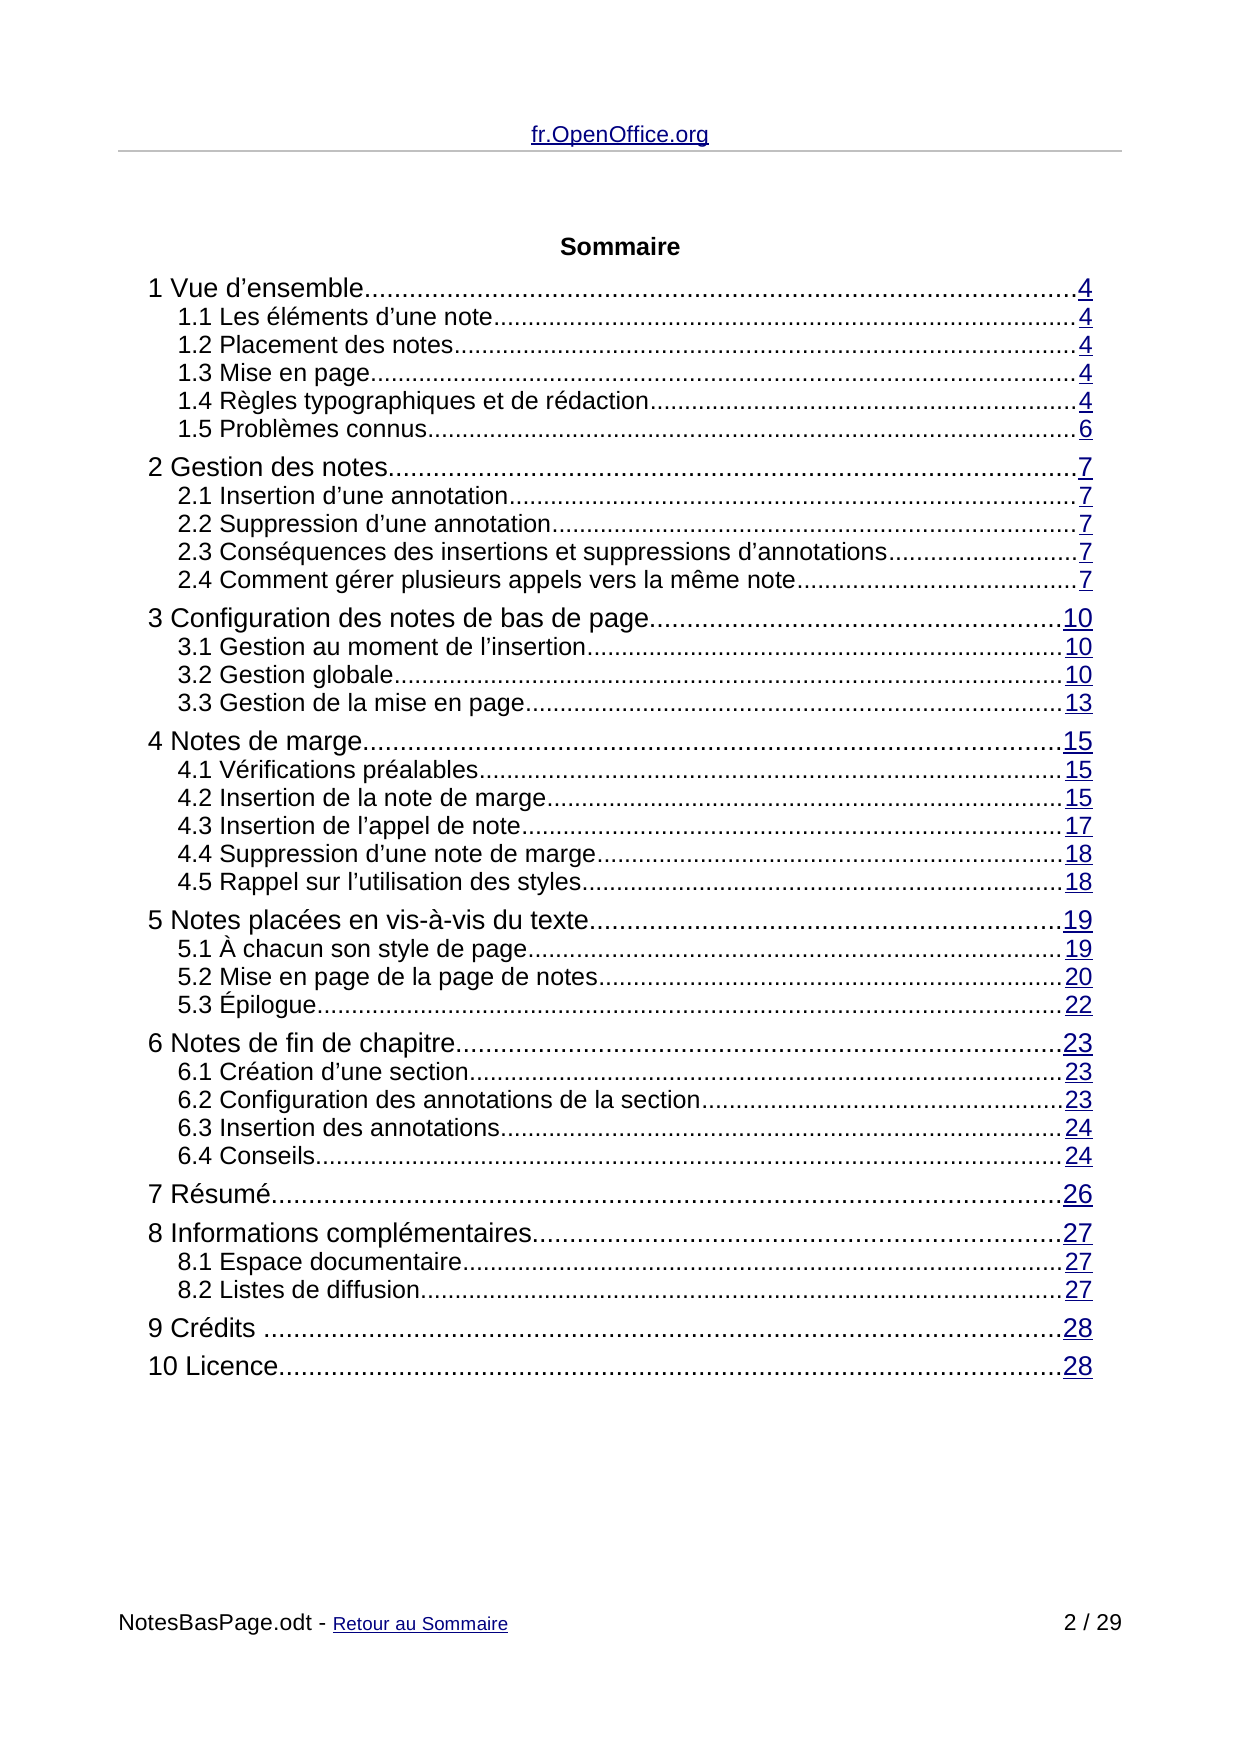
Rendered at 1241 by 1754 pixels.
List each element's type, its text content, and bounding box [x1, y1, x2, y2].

text 4.4 Suppression d’une note de marge 18 [177, 840, 1093, 868]
text 1.5 Problèmes connus 6 [177, 415, 1093, 443]
text 6 Notes de fin de chapitre 23 [148, 1028, 1093, 1058]
text 4.3 Insertion de l’appel de note 17 [177, 812, 1093, 840]
text 4 Notes de marge 15 [148, 726, 1093, 756]
text 2.4 Comment gérer plusieurs appels vers la même note 7 [177, 566, 1093, 594]
text 5.1 À chacun son style de page 19 [177, 935, 1093, 963]
text 6.2 Configuration des annotations de la section 23 [177, 1086, 1093, 1114]
text 3 Configuration des notes de bas de page 10 [148, 603, 1093, 633]
text 4.5 Rappel sur l’utilisation des styles 18 [177, 868, 1093, 896]
subtitle Sommaire [118, 233, 1122, 261]
text 6.3 Insertion des annotations 24 [177, 1114, 1093, 1142]
text 9 Crédits 28 [148, 1312, 1093, 1342]
text 1.1 Les éléments d’une note 4 [177, 303, 1093, 331]
text 1.3 Mise en page 4 [177, 359, 1093, 387]
text 1 Vue d’ensemble 4 [148, 273, 1093, 303]
text 10 Licence 28 [148, 1351, 1093, 1381]
text 1.2 Placement des notes 4 [177, 331, 1093, 359]
text 2.2 Suppression d’une annotation 7 [177, 510, 1093, 538]
text 6.4 Conseils 24 [177, 1142, 1093, 1170]
text 8.2 Listes de diffusion 27 [177, 1276, 1093, 1304]
text 4.1 Vérifications préalables 15 [177, 756, 1093, 784]
text 2.3 Conséquences des insertions et suppressions d’annotations 7 [177, 538, 1093, 566]
text 8 Informations complémentaires 27 [148, 1218, 1093, 1248]
text 5 Notes placées en vis-à-vis du texte 19 [148, 905, 1093, 935]
text 8.1 Espace documentaire 27 [177, 1248, 1093, 1276]
text 5.3 Épilogue 22 [177, 991, 1093, 1019]
text 7 Résumé 26 [148, 1179, 1093, 1209]
text 3.1 Gestion au moment de l’insertion 10 [177, 633, 1093, 661]
text 2 Gestion des notes 7 [148, 452, 1093, 482]
text 3.2 Gestion globale 10 [177, 661, 1093, 689]
text 5.2 Mise en page de la page de notes 20 [177, 963, 1093, 991]
text 1.4 Règles typographiques et de rédaction 4 [177, 387, 1093, 415]
text 6.1 Création d’une section 23 [177, 1058, 1093, 1086]
text 4.2 Insertion de la note de marge 15 [177, 784, 1093, 812]
text 2.1 Insertion d’une annotation 7 [177, 482, 1093, 510]
text 3.3 Gestion de la mise en page 13 [177, 689, 1093, 717]
